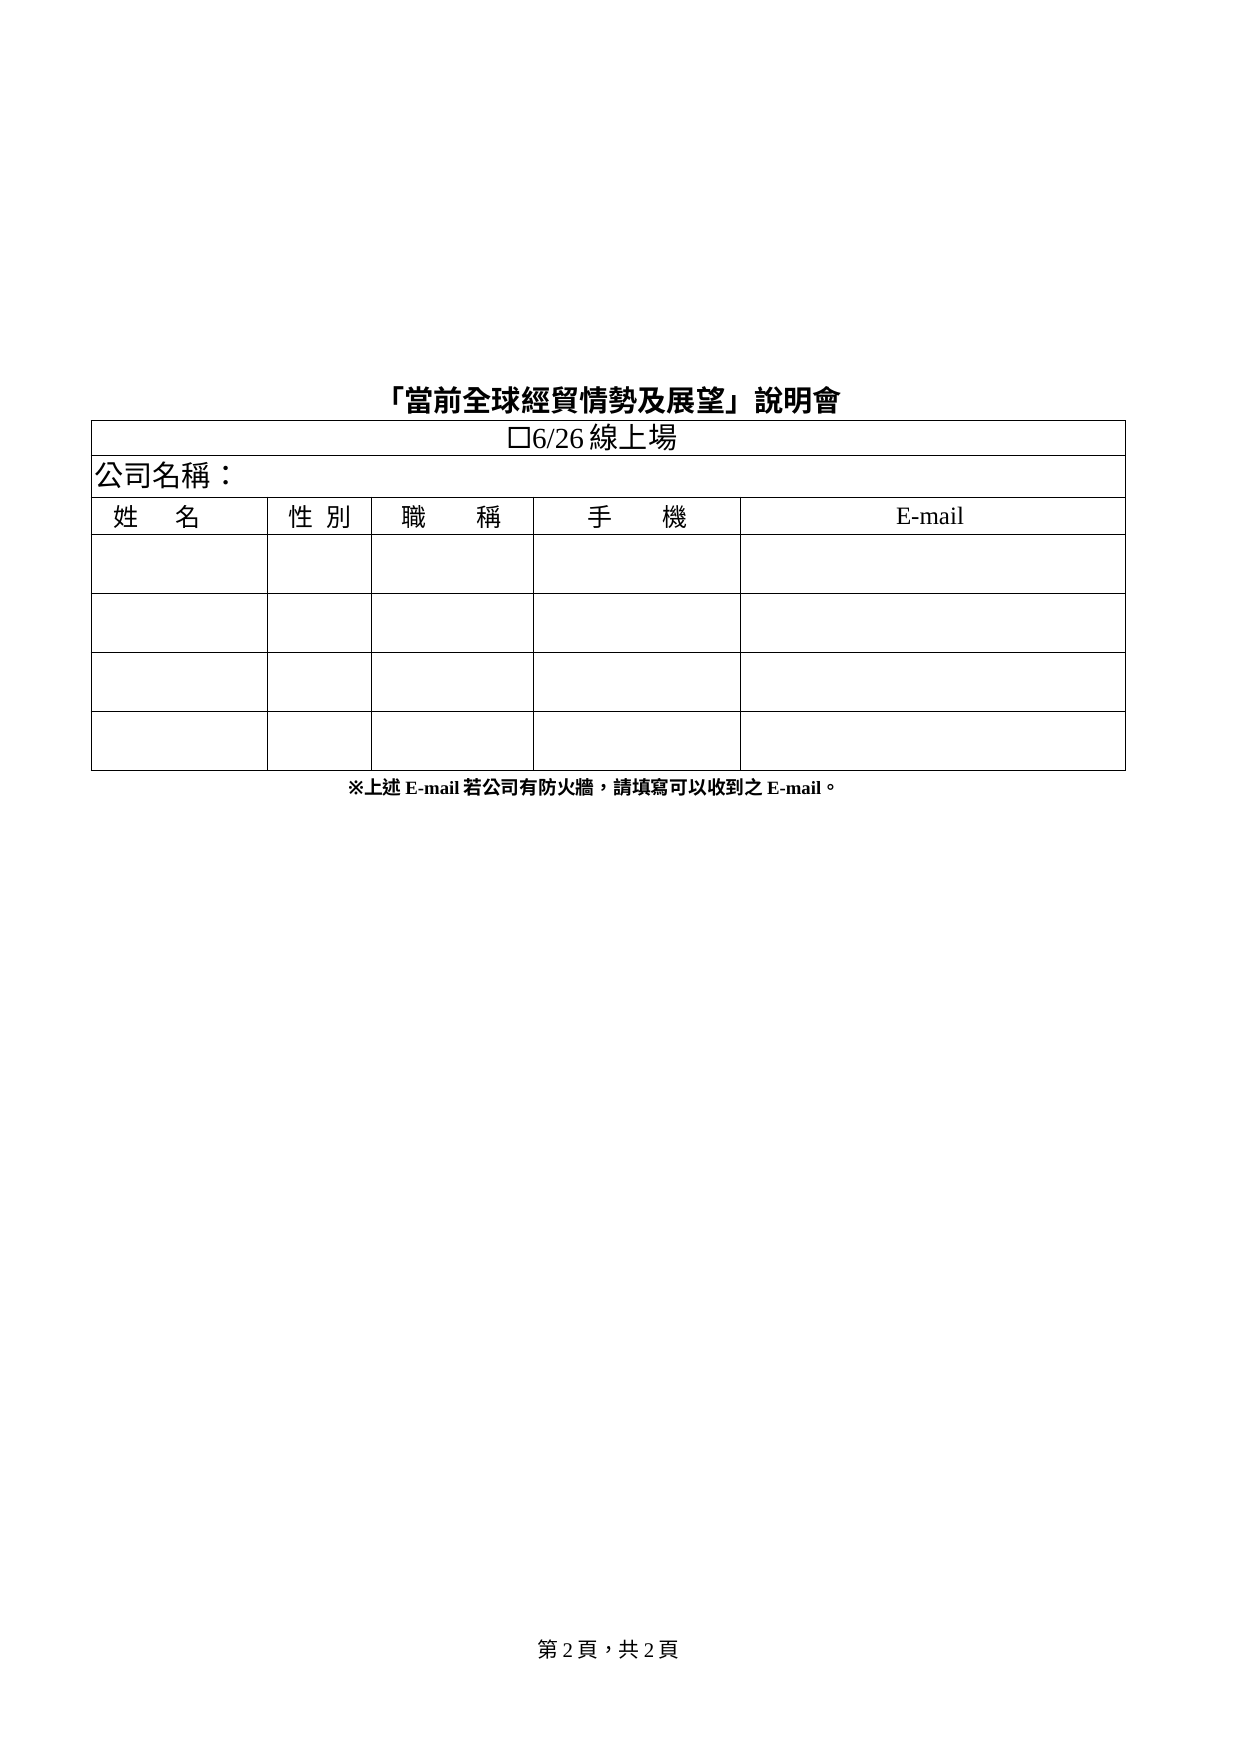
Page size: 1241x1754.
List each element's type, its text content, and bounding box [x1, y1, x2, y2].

table_cell 手 機 [534, 498, 740, 534]
table_cell [92, 594, 267, 652]
table_cell [372, 535, 533, 593]
table_cell [92, 653, 267, 711]
table_cell [534, 594, 740, 652]
table_cell 性 別 [268, 498, 371, 534]
table_cell [92, 535, 267, 593]
table_cell [372, 653, 533, 711]
table_cell [534, 712, 740, 770]
table_cell 公司名稱： [92, 456, 1125, 497]
text 「當前全球經貿情勢及展望」說明會 [83, 378, 1134, 420]
table_cell [268, 653, 371, 711]
text ※上述E-mail若公司有防火牆，請填寫可以收到之E-mail。 [97, 771, 1090, 800]
table_cell 姓 名 [92, 498, 267, 534]
table_cell E-mail [741, 498, 1125, 534]
table_cell [741, 712, 1125, 770]
table_cell [534, 653, 740, 711]
table_cell [534, 535, 740, 593]
table_cell [372, 712, 533, 770]
table_cell [372, 594, 533, 652]
table_cell [268, 712, 371, 770]
table_cell [741, 535, 1125, 593]
table_cell [741, 653, 1125, 711]
table_header 6/26線上場 [92, 421, 1125, 455]
table_cell [741, 594, 1125, 652]
table_cell [268, 594, 371, 652]
table_cell [92, 712, 267, 770]
table_cell 職 稱 [372, 498, 533, 534]
table_cell [268, 535, 371, 593]
